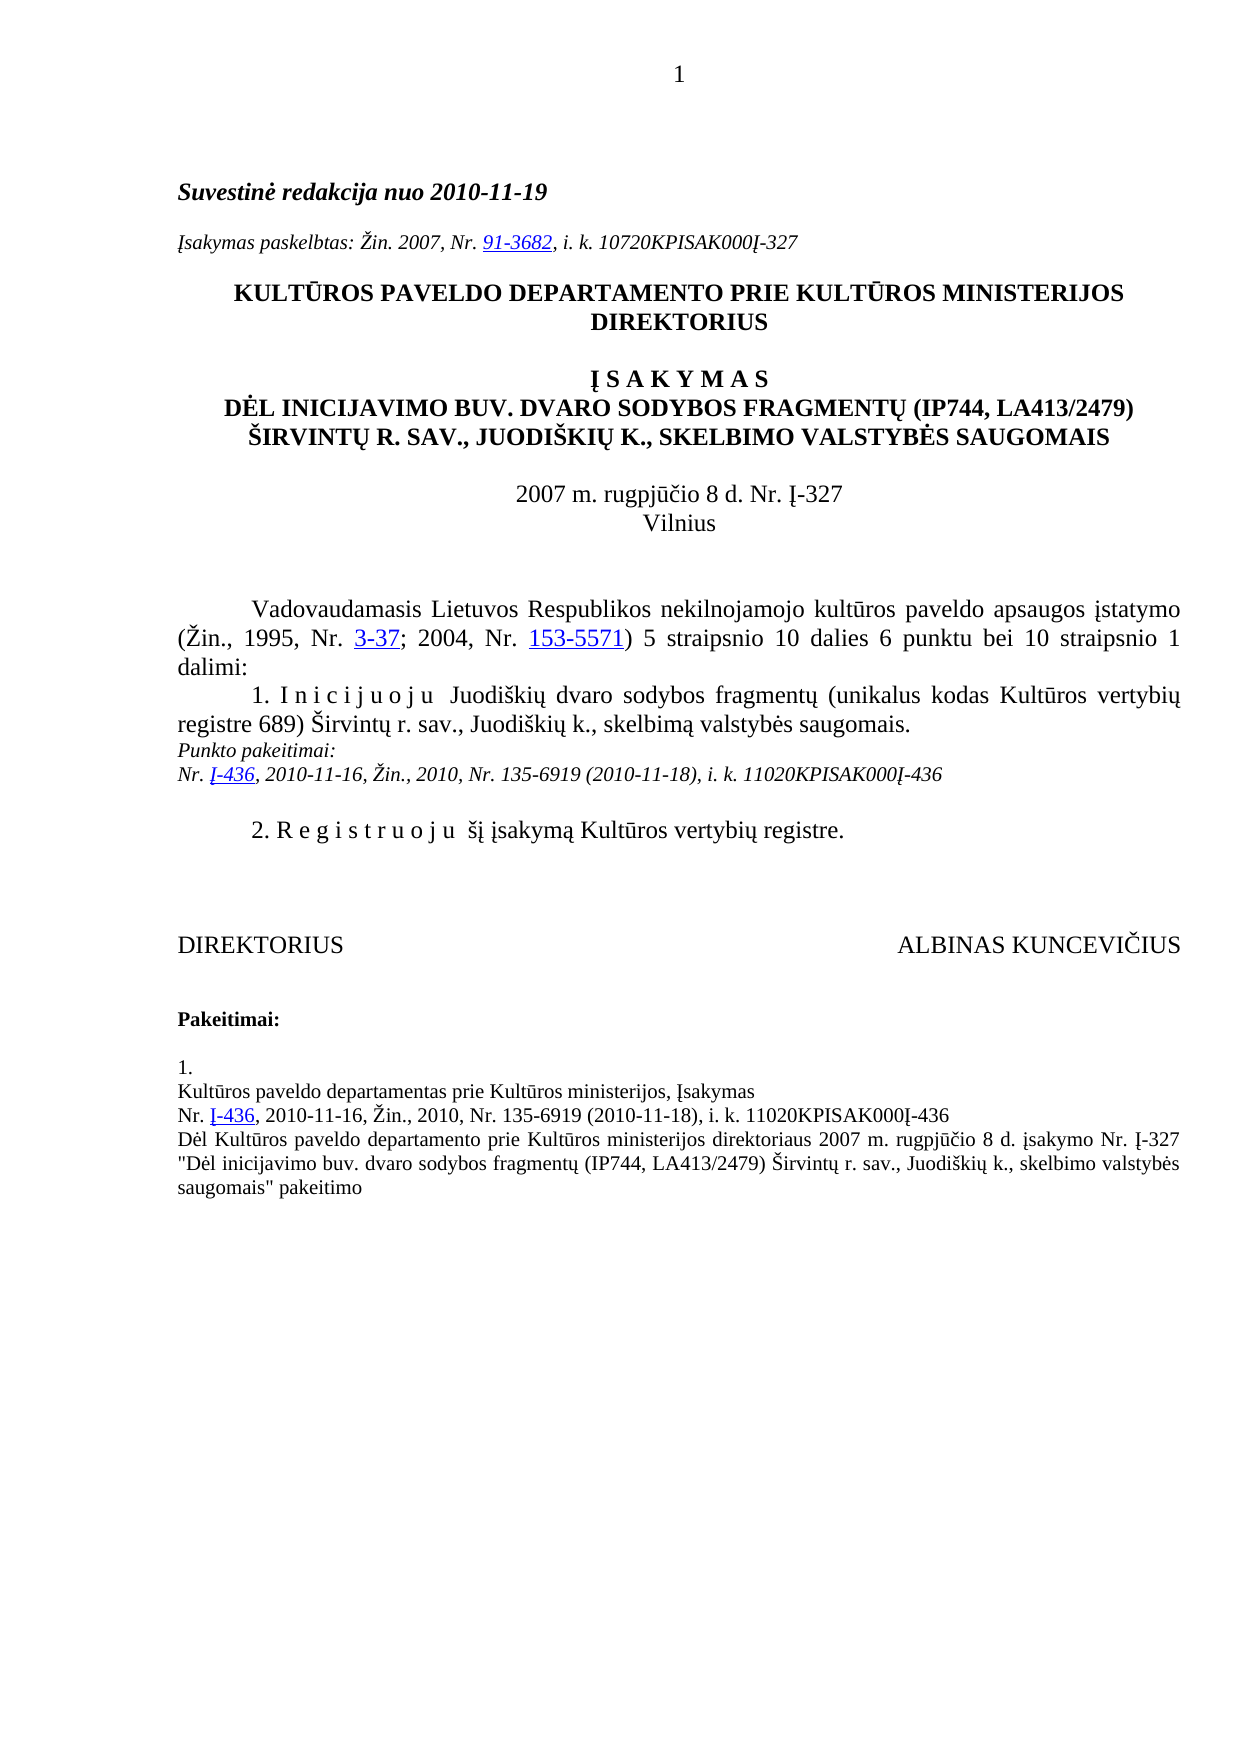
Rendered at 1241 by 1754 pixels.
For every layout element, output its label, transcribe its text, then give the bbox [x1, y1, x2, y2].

text Vadovaudamasis Lietuvos Respublikos nekilnojamojo kultūros paveldo apsaugos įstatymo (Žin., 1995, Nr. 3-37; 2004, Nr. 153-5571) 5 straipsnio 10 dalies 6 punktu bei 10 straipsnio 1 dalimi: [177, 594, 1181, 681]
text Į S A K Y M A S [177, 364, 1181, 393]
text 2007 m. rugpjūčio 8 d. Nr. Į-327 [177, 479, 1181, 508]
text KULTŪROS PAVELDO DEPARTAMENTO PRIE KULTŪROS MINISTERIJOS DIREKTORIUS [177, 278, 1181, 336]
text 2. Registruoju šį įsakymą Kultūros vertybių registre. [177, 815, 1181, 844]
text Nr. Į-436, 2010-11-16, Žin., 2010, Nr. 135-6919 (2010-11-18), i. k. 11020KPISAK000Į-436 [177, 762, 1181, 786]
text Dėl Kultūros paveldo departamento prie Kultūros ministerijos direktoriaus 2007 m. rugpjūčio 8 d. įsakymo Nr. Į-327 "Dėl inicijavimo buv. dvaro sodybos fragmentų (IP744, LA413/2479) Širvintų r. sav., Juodiškių k., skelbimo valstybės saugomais" pakeitimo [177, 1127, 1181, 1199]
text DIREKTORIUS ALBINAS KUNCEVIČIUS [177, 930, 1181, 959]
text Nr. Į-436, 2010-11-16, Žin., 2010, Nr. 135-6919 (2010-11-18), i. k. 11020KPISAK000Į-436 [177, 1103, 1181, 1127]
text Pakeitimai: [177, 1007, 1181, 1031]
text 1. Inicijuoju Juodiškių dvaro sodybos fragmentų (unikalus kodas Kultūros vertybių registre 689) Širvintų r. sav., Juodiškių k., skelbimą valstybės saugomais. [177, 681, 1181, 738]
text Kultūros paveldo departamentas prie Kultūros ministerijos, Įsakymas [177, 1079, 1181, 1103]
text 1. [177, 1055, 1181, 1079]
text DĖL INICIJAVIMO BUV. DVARO SODYBOS FRAGMENTŲ (IP744, LA413/2479) ŠIRVINTŲ R. SAV., JUODIŠKIŲ K., SKELBIMO VALSTYBĖS SAUGOMAIS [177, 393, 1181, 451]
text Įsakymas paskelbtas: Žin. 2007, Nr. 91-3682, i. k. 10720KPISAK000Į-327 [177, 230, 1181, 254]
text Suvestinė redakcija nuo 2010-11-19 [177, 177, 1181, 206]
text Punkto pakeitimai: [177, 738, 1181, 762]
text Vilnius [177, 508, 1181, 537]
